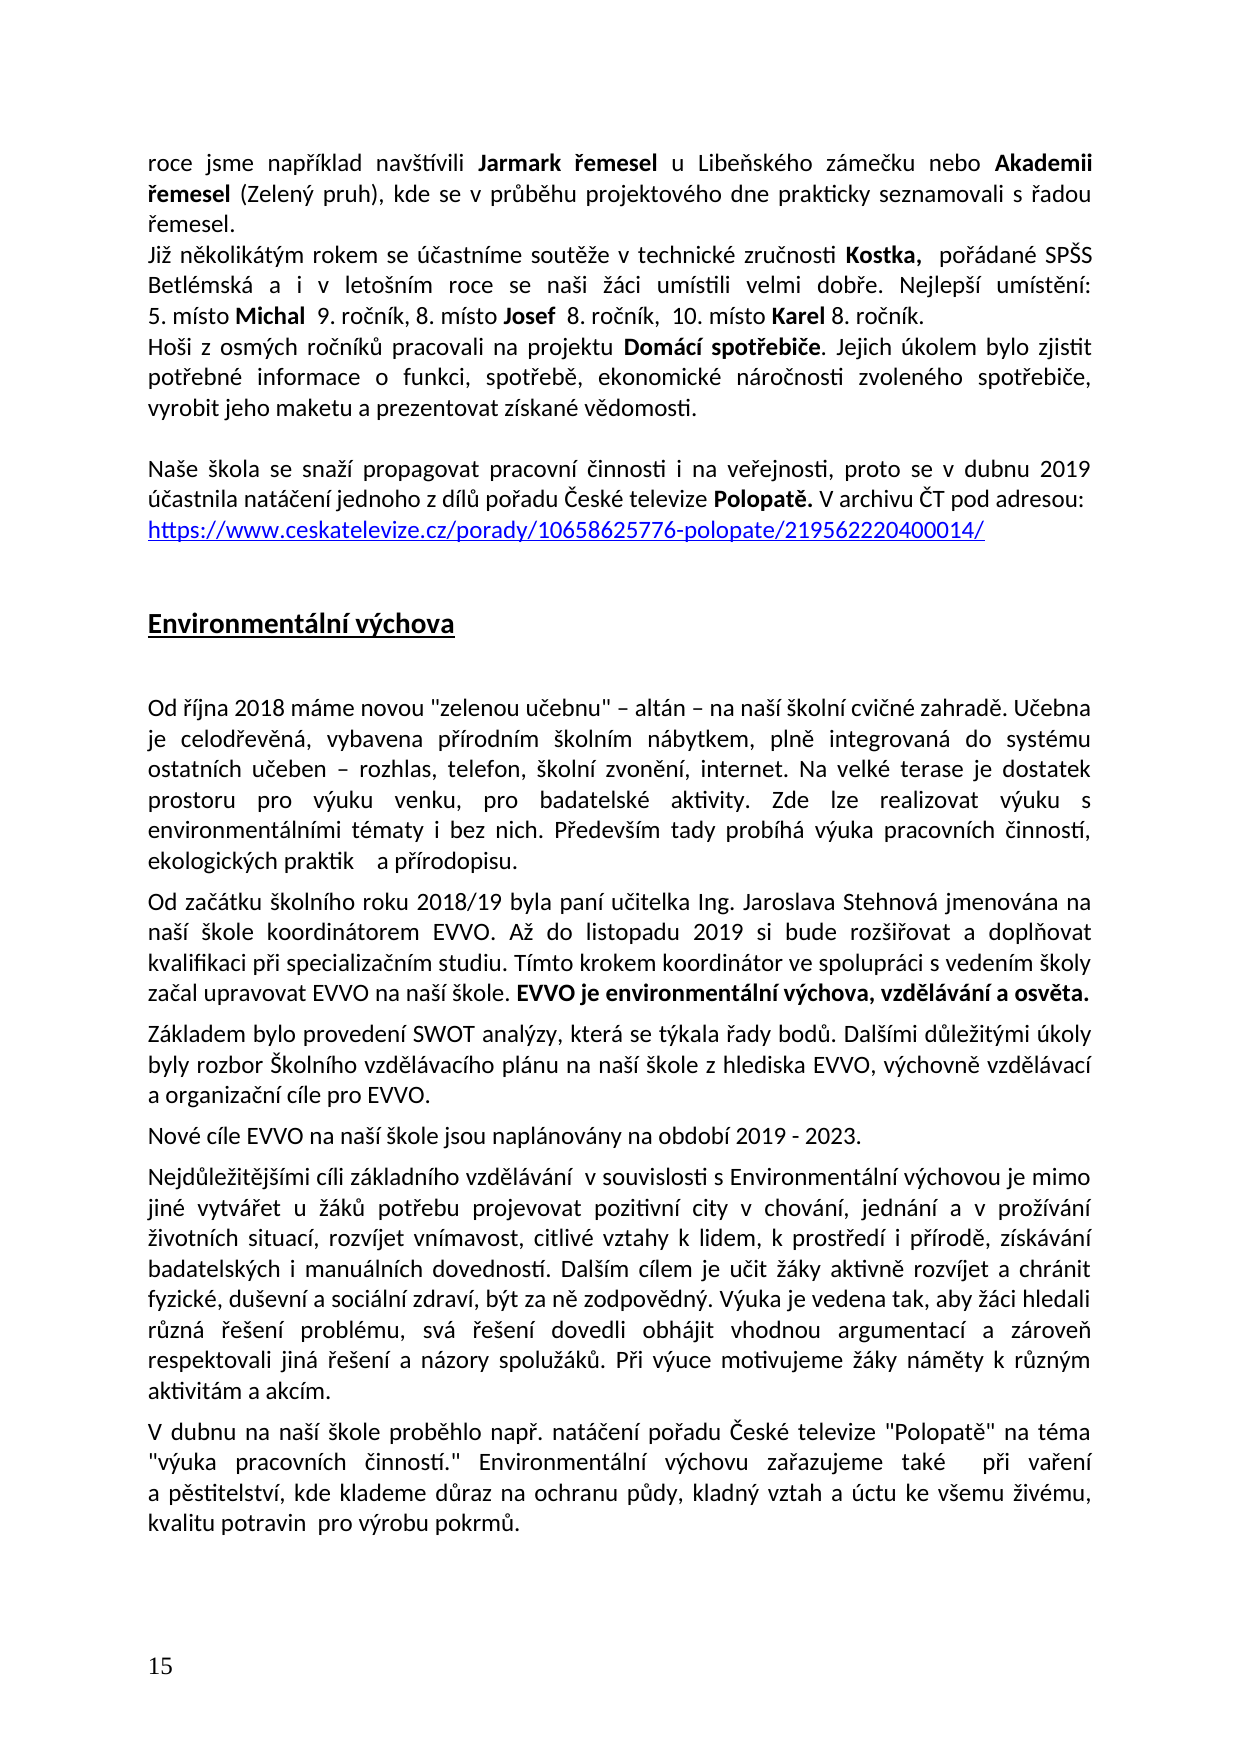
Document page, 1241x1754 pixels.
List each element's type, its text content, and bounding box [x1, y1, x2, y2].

text Nové cíle EVVO na naší škole jsou naplánovány na období 2019 - 2023. [148, 1120, 1093, 1151]
text Základem bylo provedení SWOT analýzy, která se týkala řady bodů. Dalšími důležitými úkoly byly rozbor Školního vzdělávacího plánu na naší škole z hlediska EVVO, výchovně vzdělávací a organizační cíle pro EVVO. [148, 1018, 1093, 1110]
text Nejdůležitějšími cíli základního vzdělávání v souvislosti s Environmentální výchovou je mimo jiné vytvářet u žáků potřebu projevovat pozitivní city v chování, jednání a v prožívání životních situací, rozvíjet vnímavost, citlivé vztahy k lidem, k prostředí i přírodě, získávání badatelských i manuálních dovedností. Dalším cílem je učit žáky aktivně rozvíjet a chránit fyzické, duševní a sociální zdraví, být za ně zodpovědný. Výuka je vedena tak, aby žáci hledali různá řešení problému, svá řešení dovedli obhájit vhodnou argumentací a zároveň respektovali jiná řešení a názory spolužáků. Při výuce motivujeme žáky náměty k různým aktivitám a akcím. [148, 1161, 1093, 1406]
text roce jsme například navštívili Jarmark řemesel u Libeňského zámečku nebo Akademii řemesel (Zelený pruh), kde se v průběhu projektového dne prakticky seznamovali s řadou řemesel. [148, 148, 1093, 239]
text https://www.ceskatelevize.cz/porady/10658625776-polopate/219562220400014/ [148, 514, 1093, 544]
text Od října 2018 máme novou "zelenou učebnu" – altán – na naší školní cvičné zahradě. Učebna je celodřevěná, vybavena přírodním školním nábytkem, plně integrovaná do systému ostatních učeben – rozhlas, telefon, školní zvonění, internet. Na velké terase je dostatek prostoru pro výuku venku, pro badatelské aktivity. Zde lze realizovat výuku s environmentálními tématy i bez nich. Především tady probíhá výuka pracovních činností, ekologických praktik a přírodopisu. [148, 692, 1093, 876]
text Hoši z osmých ročníků pracovali na projektu Domácí spotřebiče. Jejich úkolem bylo zjistit potřebné informace o funkci, spotřebě, ekonomické náročnosti zvoleného spotřebiče, vyrobit jeho maketu a prezentovat získané vědomosti. [148, 331, 1093, 422]
text Naše škola se snaží propagovat pracovní činnosti i na veřejnosti, proto se v dubnu 2019 účastnila natáčení jednoho z dílů pořadu České televize Polopatě. V archivu ČT pod adresou: [148, 453, 1093, 514]
text Environmentální výchova [148, 605, 1093, 641]
text V dubnu na naší škole proběhlo např. natáčení pořadu České televize "Polopatě" na téma "výuka pracovních činností." Environmentální výchovu zařazujeme také při vaření a pěstitelství, kde klademe důraz na ochranu půdy, kladný vztah a úctu ke všemu živému, kvalitu potravin pro výrobu pokrmů. [148, 1416, 1093, 1538]
text Již několikátým rokem se účastníme soutěže v technické zručnosti Kostka, pořádané SPŠS Betlémská a i v letošním roce se naši žáci umístili velmi dobře. Nejlepší umístění: 5. místo Michal 9. ročník, 8. místo Josef 8. ročník, 10. místo Karel 8. ročník. [148, 239, 1093, 331]
text Od začátku školního roku 2018/19 byla paní učitelka Ing. Jaroslava Stehnová jmenována na naší škole koordinátorem EVVO. Až do listopadu 2019 si bude rozšiřovat a doplňovat kvalifikaci při specializačním studiu. Tímto krokem koordinátor ve spolupráci s vedením školy začal upravovat EVVO na naší škole. EVVO je environmentální výchova, vzdělávání a osvěta. [148, 886, 1093, 1008]
